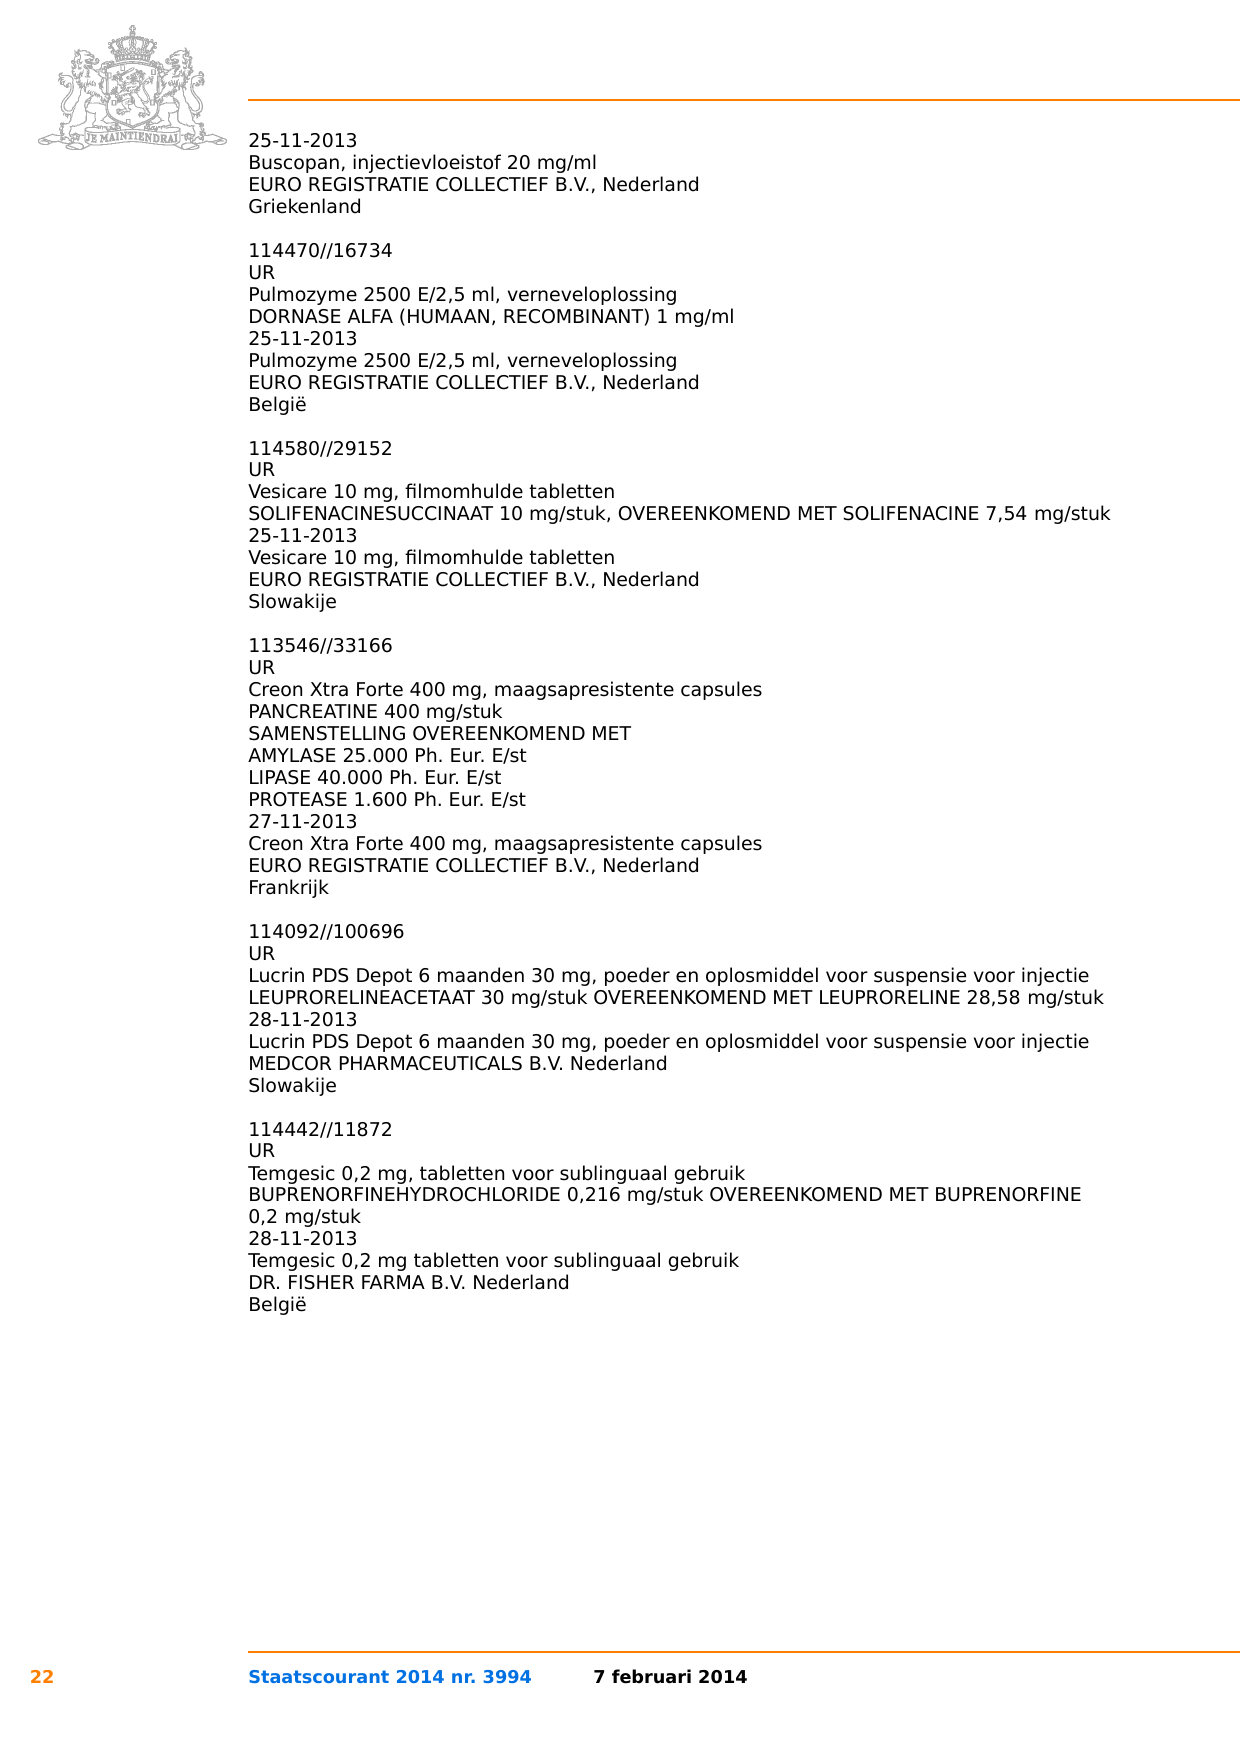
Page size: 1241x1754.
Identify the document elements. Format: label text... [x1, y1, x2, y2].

text EURO REGISTRATIE COLLECTIEF B.V., Nederland [248, 855, 1163, 877]
text UR [248, 459, 1163, 481]
text België [248, 1294, 1163, 1316]
text Temgesic 0,2 mg, tabletten voor sublinguaal gebruik [248, 1162, 1163, 1184]
text EURO REGISTRATIE COLLECTIEF B.V., Nederland [248, 569, 1163, 591]
text 25-11-2013 [248, 130, 1163, 152]
text UR [248, 1140, 1163, 1162]
text Buscopan, injectievloeistof 20 mg/ml [248, 152, 1163, 174]
text Frankrijk [248, 877, 1163, 899]
text 114092//100696 [248, 921, 1163, 943]
text Vesicare 10 mg, filmomhulde tabletten [248, 547, 1163, 569]
text LEUPRORELINEACETAAT 30 mg/stuk OVEREENKOMEND MET LEUPRORELINE 28,58 mg/stuk [248, 987, 1163, 1009]
text 25-11-2013 [248, 328, 1163, 349]
text Temgesic 0,2 mg tabletten voor sublinguaal gebruik [248, 1250, 1163, 1272]
text Pulmozyme 2500 E/2,5 ml, verneveloplossing [248, 284, 1163, 306]
text Slowakije [248, 591, 1163, 613]
text PROTEASE 1.600 Ph. Eur. E/st [248, 789, 1163, 811]
text Creon Xtra Forte 400 mg, maagsapresistente capsules [248, 833, 1163, 855]
text MEDCOR PHARMACEUTICALS B.V. Nederland [248, 1053, 1163, 1074]
text 114470//16734 [248, 240, 1163, 262]
text Pulmozyme 2500 E/2,5 ml, verneveloplossing [248, 349, 1163, 372]
text 114580//29152 [248, 437, 1163, 459]
text 28-11-2013 [248, 1228, 1163, 1250]
text Vesicare 10 mg, filmomhulde tabletten [248, 481, 1163, 503]
text SOLIFENACINESUCCINAAT 10 mg/stuk, OVEREENKOMEND MET SOLIFENACINE 7,54 mg/stuk [248, 503, 1163, 525]
text UR [248, 657, 1163, 679]
text 27-11-2013 [248, 811, 1163, 833]
picture [38, 25, 227, 150]
text EURO REGISTRATIE COLLECTIEF B.V., Nederland [248, 372, 1163, 393]
text Griekenland [248, 196, 1163, 218]
text 113546//33166 [248, 635, 1163, 657]
text UR [248, 943, 1163, 965]
text DR. FISHER FARMA B.V. Nederland [248, 1272, 1163, 1294]
text LIPASE 40.000 Ph. Eur. E/st [248, 767, 1163, 789]
text 28-11-2013 [248, 1009, 1163, 1031]
text België [248, 393, 1163, 416]
text Slowakije [248, 1074, 1163, 1097]
text UR [248, 262, 1163, 284]
text DORNASE ALFA (HUMAAN, RECOMBINANT) 1 mg/ml [248, 306, 1163, 328]
text Lucrin PDS Depot 6 maanden 30 mg, poeder en oplosmiddel voor suspensie voor injectie [248, 1031, 1163, 1053]
text BUPRENORFINEHYDROCHLORIDE 0,216 mg/stuk OVEREENKOMEND MET BUPRENORFINE 0,2 mg/stuk [248, 1184, 1163, 1228]
text Lucrin PDS Depot 6 maanden 30 mg, poeder en oplosmiddel voor suspensie voor injectie [248, 965, 1163, 987]
text SAMENSTELLING OVEREENKOMEND MET [248, 723, 1163, 745]
text PANCREATINE 400 mg/stuk [248, 701, 1163, 723]
text Creon Xtra Forte 400 mg, maagsapresistente capsules [248, 679, 1163, 701]
text 25-11-2013 [248, 525, 1163, 547]
text 114442//11872 [248, 1118, 1163, 1140]
text AMYLASE 25.000 Ph. Eur. E/st [248, 745, 1163, 767]
text EURO REGISTRATIE COLLECTIEF B.V., Nederland [248, 174, 1163, 196]
